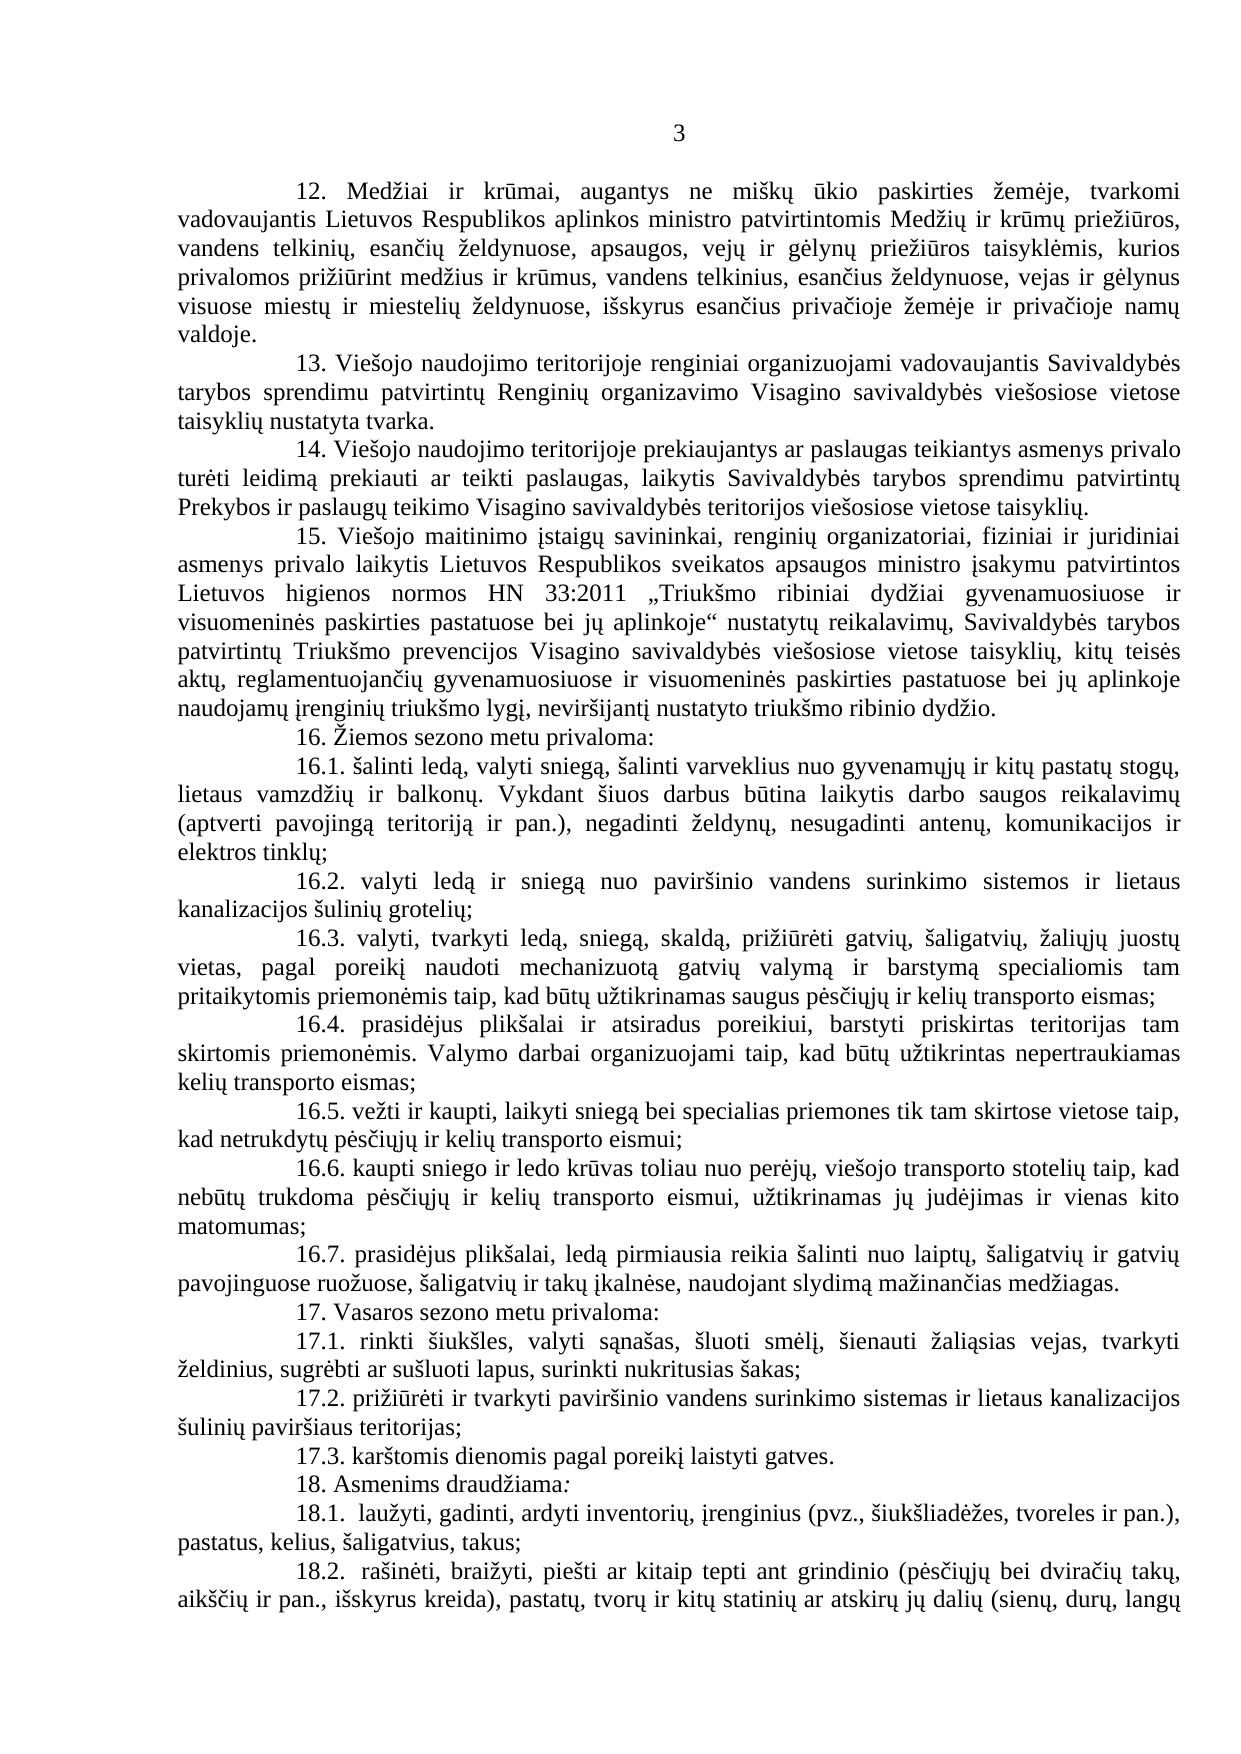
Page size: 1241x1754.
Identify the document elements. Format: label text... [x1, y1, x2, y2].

text 17. Vasaros sezono metu privaloma: [177, 1297, 1181, 1326]
text 18.2. rašinėti, braižyti, piešti ar kitaip tepti ant grindinio (pėsčiųjų bei dviračių takų, aikščių ir pan., išskyrus kreida), pastatų, tvorų ir kitų statinių ar atskirų jų dalių (sienų, durų, langų [177, 1556, 1181, 1613]
text 14. Viešojo naudojimo teritorijoje prekiaujantys ar paslaugas teikiantys asmenys privalo turėti leidimą prekiauti ar teikti paslaugas, laikytis Savivaldybės tarybos sprendimu patvirtintų Prekybos ir paslaugų teikimo Visagino savivaldybės teritorijos viešosiose vietose taisyklių. [177, 434, 1181, 521]
text 18.1. laužyti, gadinti, ardyti inventorių, įrenginius (pvz., šiukšliadėžes, tvoreles ir pan.), pastatus, kelius, šaligatvius, takus; [177, 1498, 1181, 1556]
text 17.1. rinkti šiukšles, valyti sąnašas, šluoti smėlį, šienauti žaliąsias vejas, tvarkyti želdinius, sugrėbti ar sušluoti lapus, surinkti nukritusias šakas; [177, 1326, 1181, 1383]
text 16.4. prasidėjus plikšalai ir atsiradus poreikiui, barstyti priskirtas teritorijas tam skirtomis priemonėmis. Valymo darbai organizuojami taip, kad būtų užtikrintas nepertraukiamas kelių transporto eismas; [177, 1009, 1181, 1096]
text 16.5. vežti ir kaupti, laikyti sniegą bei specialias priemones tik tam skirtose vietose taip, kad netrukdytų pėsčiųjų ir kelių transporto eismui; [177, 1096, 1181, 1153]
text 17.3. karštomis dienomis pagal poreikį laistyti gatves. [177, 1441, 1181, 1469]
text 15. Viešojo maitinimo įstaigų savininkai, renginių organizatoriai, fiziniai ir juridiniai asmenys privalo laikytis Lietuvos Respublikos sveikatos apsaugos ministro įsakymu patvirtintos Lietuvos higienos normos HN 33:2011 „Triukšmo ribiniai dydžiai gyvenamuosiuose ir visuomeninės paskirties pastatuose bei jų aplinkoje“ nustatytų reikalavimų, Savivaldybės tarybos patvirtintų Triukšmo prevencijos Visagino savivaldybės viešosiose vietose taisyklių, kitų teisės aktų, reglamentuojančių gyvenamuosiuose ir visuomeninės paskirties pastatuose bei jų aplinkoje naudojamų įrenginių triukšmo lygį, neviršijantį nustatyto triukšmo ribinio dydžio. [177, 521, 1181, 722]
text 16.3. valyti, tvarkyti ledą, sniegą, skaldą, prižiūrėti gatvių, šaligatvių, žaliųjų juostų vietas, pagal poreikį naudoti mechanizuotą gatvių valymą ir barstymą specialiomis tam pritaikytomis priemonėmis taip, kad būtų užtikrinamas saugus pėsčiųjų ir kelių transporto eismas; [177, 923, 1181, 1009]
text 16. Žiemos sezono metu privaloma: [177, 722, 1181, 751]
text 17.2. prižiūrėti ir tvarkyti paviršinio vandens surinkimo sistemas ir lietaus kanalizacijos šulinių paviršiaus teritorijas; [177, 1383, 1181, 1441]
text 13. Viešojo naudojimo teritorijoje renginiai organizuojami vadovaujantis Savivaldybės tarybos sprendimu patvirtintų Renginių organizavimo Visagino savivaldybės viešosiose vietose taisyklių nustatyta tvarka. [177, 348, 1181, 434]
text 16.7. prasidėjus plikšalai, ledą pirmiausia reikia šalinti nuo laiptų, šaligatvių ir gatvių pavojinguose ruožuose, šaligatvių ir takų įkalnėse, naudojant slydimą mažinančias medžiagas. [177, 1239, 1181, 1297]
text 18. Asmenims draudžiama: [177, 1469, 1181, 1498]
text 12. Medžiai ir krūmai, augantys ne miškų ūkio paskirties žemėje, tvarkomi vadovaujantis Lietuvos Respublikos aplinkos ministro patvirtintomis Medžių ir krūmų priežiūros, vandens telkinių, esančių želdynuose, apsaugos, vejų ir gėlynų priežiūros taisyklėmis, kurios privalomos prižiūrint medžius ir krūmus, vandens telkinius, esančius želdynuose, vejas ir gėlynus visuose miestų ir miestelių želdynuose, išskyrus esančius privačioje žemėje ir privačioje namų valdoje. [177, 176, 1181, 348]
text 16.2. valyti ledą ir sniegą nuo paviršinio vandens surinkimo sistemos ir lietaus kanalizacijos šulinių grotelių; [177, 866, 1181, 923]
text 16.1. šalinti ledą, valyti sniegą, šalinti varveklius nuo gyvenamųjų ir kitų pastatų stogų, lietaus vamzdžių ir balkonų. Vykdant šiuos darbus būtina laikytis darbo saugos reikalavimų (aptverti pavojingą teritoriją ir pan.), negadinti želdynų, nesugadinti antenų, komunikacijos ir elektros tinklų; [177, 751, 1181, 866]
text 16.6. kaupti sniego ir ledo krūvas toliau nuo perėjų, viešojo transporto stotelių taip, kad nebūtų trukdoma pėsčiųjų ir kelių transporto eismui, užtikrinamas jų judėjimas ir vienas kito matomumas; [177, 1153, 1181, 1239]
